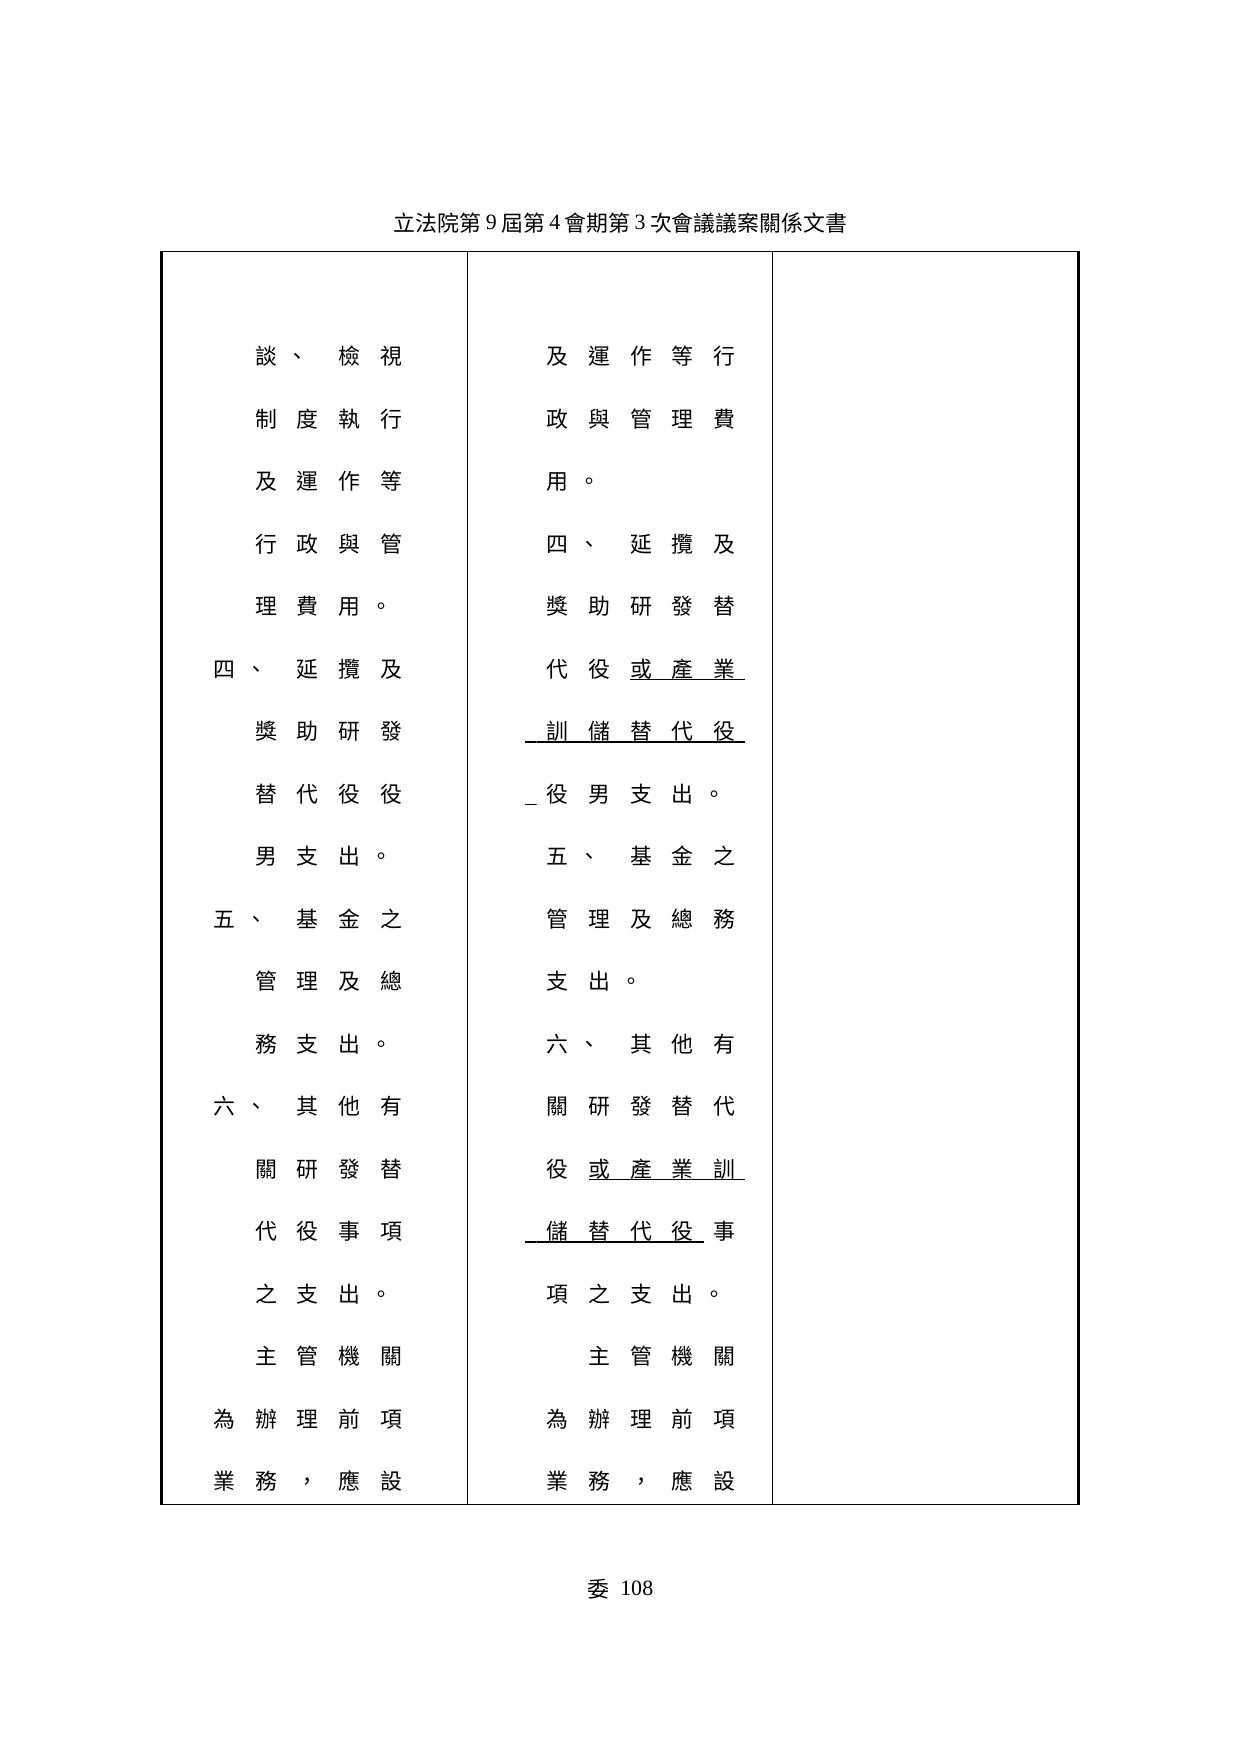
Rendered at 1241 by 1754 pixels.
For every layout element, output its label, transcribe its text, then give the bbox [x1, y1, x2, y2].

table_cell 談、檢視制度執行及運作等行政與管理費用。 四、延攬及獎助研發替代役役男支出。 五、基金之管理及總務支出。 六、其他有關研發替代役事項之支出。 主管機關為辦理前項業務，應設 [163, 252, 467, 1504]
table_cell 及運作等行政與管理費用。 四、延攬及獎助研發替代役或產業訓儲替代役役男支出。 五、基金之管理及總務支出。 六、其他有關研發替代役或產業訓儲替代役事項之支出。 主管機關為辦理前項業務，應設 [468, 252, 772, 1504]
table_cell [773, 252, 1077, 1504]
